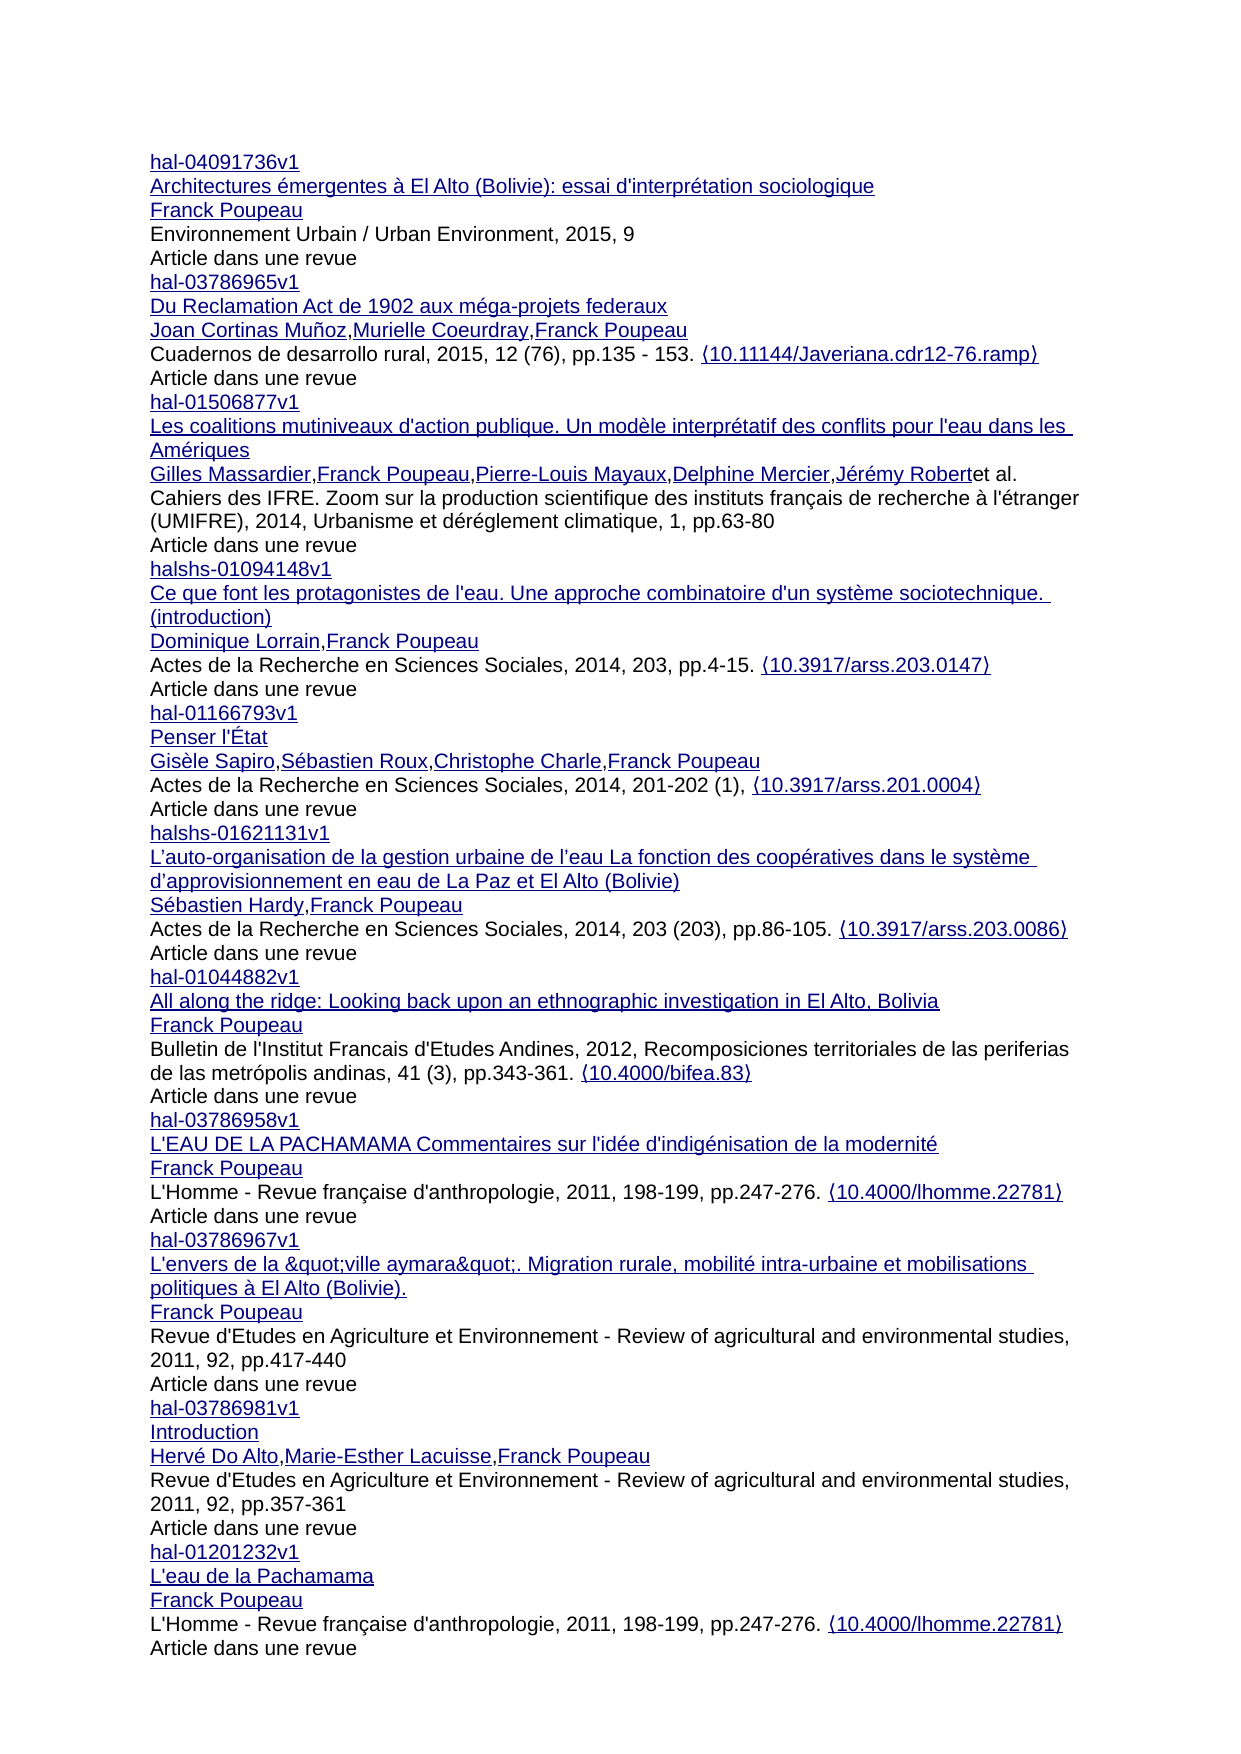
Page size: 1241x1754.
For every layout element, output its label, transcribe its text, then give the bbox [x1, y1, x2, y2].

table_cell Architectures émergentes à El Alto (Bolivie): essai d'interprétation sociologique Franck Poupeau Environnement Urbain / Urban Environment, 2015, 9 Article dans une revue hal-03786965v1 [150, 174, 1090, 294]
table_cell L'eau de la Pachamama Franck Poupeau L'Homme - Revue française d'anthropologie, 2011, 198-199, pp.247-276. ⟨10.4000/lhomme.22781⟩ Article dans une revue [150, 1564, 1090, 1659]
table_cell L’auto‐organisation de la gestion urbaine de l’eau La fonction des coopératives dans le système d’approvisionnement en eau de La Paz et El Alto (Bolivie) Sébastien Hardy,Franck Poupeau Actes de la Recherche en Sciences Sociales, 2014, 203 (203), pp.86-105. ⟨10.3917/arss.203.0086⟩ Article dans une revue hal-01044882v1 [150, 845, 1090, 988]
table_cell hal-04091736v1 [150, 150, 1090, 174]
table_cell L'EAU DE LA PACHAMAMA Commentaires sur l'idée d'indigénisation de la modernité Franck Poupeau L'Homme - Revue française d'anthropologie, 2011, 198-199, pp.247-276. ⟨10.4000/lhomme.22781⟩ Article dans une revue hal-03786967v1 [150, 1132, 1090, 1252]
table_cell Les coalitions mutiniveaux d'action publique. Un modèle interprétatif des conflits pour l'eau dans les Amériques Gilles Massardier,Franck Poupeau,Pierre-Louis Mayaux,Delphine Mercier,Jérémy Robertet al. Cahiers des IFRE. Zoom sur la production scientifique des instituts français de recherche à l'étranger (UMIFRE), 2014, Urbanisme et déréglement climatique, 1, pp.63-80 Article dans une revue halshs-01094148v1 [150, 414, 1090, 581]
table_cell Du Reclamation Act de 1902 aux méga-projets federaux Joan Cortinas Muñoz,Murielle Coeurdray,Franck Poupeau Cuadernos de desarrollo rural, 2015, 12 (76), pp.135 - 153. ⟨10.11144/Javeriana.cdr12-76.ramp⟩ Article dans une revue hal-01506877v1 [150, 294, 1090, 413]
table_cell Penser l'État Gisèle Sapiro,Sébastien Roux,Christophe Charle,Franck Poupeau Actes de la Recherche en Sciences Sociales, 2014, 201-202 (1), ⟨10.3917/arss.201.0004⟩ Article dans une revue halshs-01621131v1 [150, 725, 1090, 845]
table_cell Ce que font les protagonistes de l'eau. Une approche combinatoire d'un système sociotechnique. (introduction) Dominique Lorrain,Franck Poupeau Actes de la Recherche en Sciences Sociales, 2014, 203, pp.4-15. ⟨10.3917/arss.203.0147⟩ Article dans une revue hal-01166793v1 [150, 581, 1090, 725]
table_cell L'envers de la &quot;ville aymara&quot;. Migration rurale, mobilité intra-urbaine et mobilisations politiques à El Alto (Bolivie). Franck Poupeau Revue d'Etudes en Agriculture et Environnement - Review of agricultural and environmental studies, 2011, 92, pp.417-440 Article dans une revue hal-03786981v1 [150, 1252, 1090, 1420]
table_cell Introduction Hervé Do Alto,Marie-Esther Lacuisse,Franck Poupeau Revue d'Etudes en Agriculture et Environnement - Review of agricultural and environmental studies, 2011, 92, pp.357-361 Article dans une revue hal-01201232v1 [150, 1420, 1090, 1563]
table_cell All along the ridge: Looking back upon an ethnographic investigation in El Alto, Bolivia Franck Poupeau Bulletin de l'Institut Francais d'Etudes Andines, 2012, Recomposiciones territoriales de las periferias de las metrópolis andinas, 41 (3), pp.343-361. ⟨10.4000/bifea.83⟩ Article dans une revue hal-03786958v1 [150, 989, 1090, 1132]
